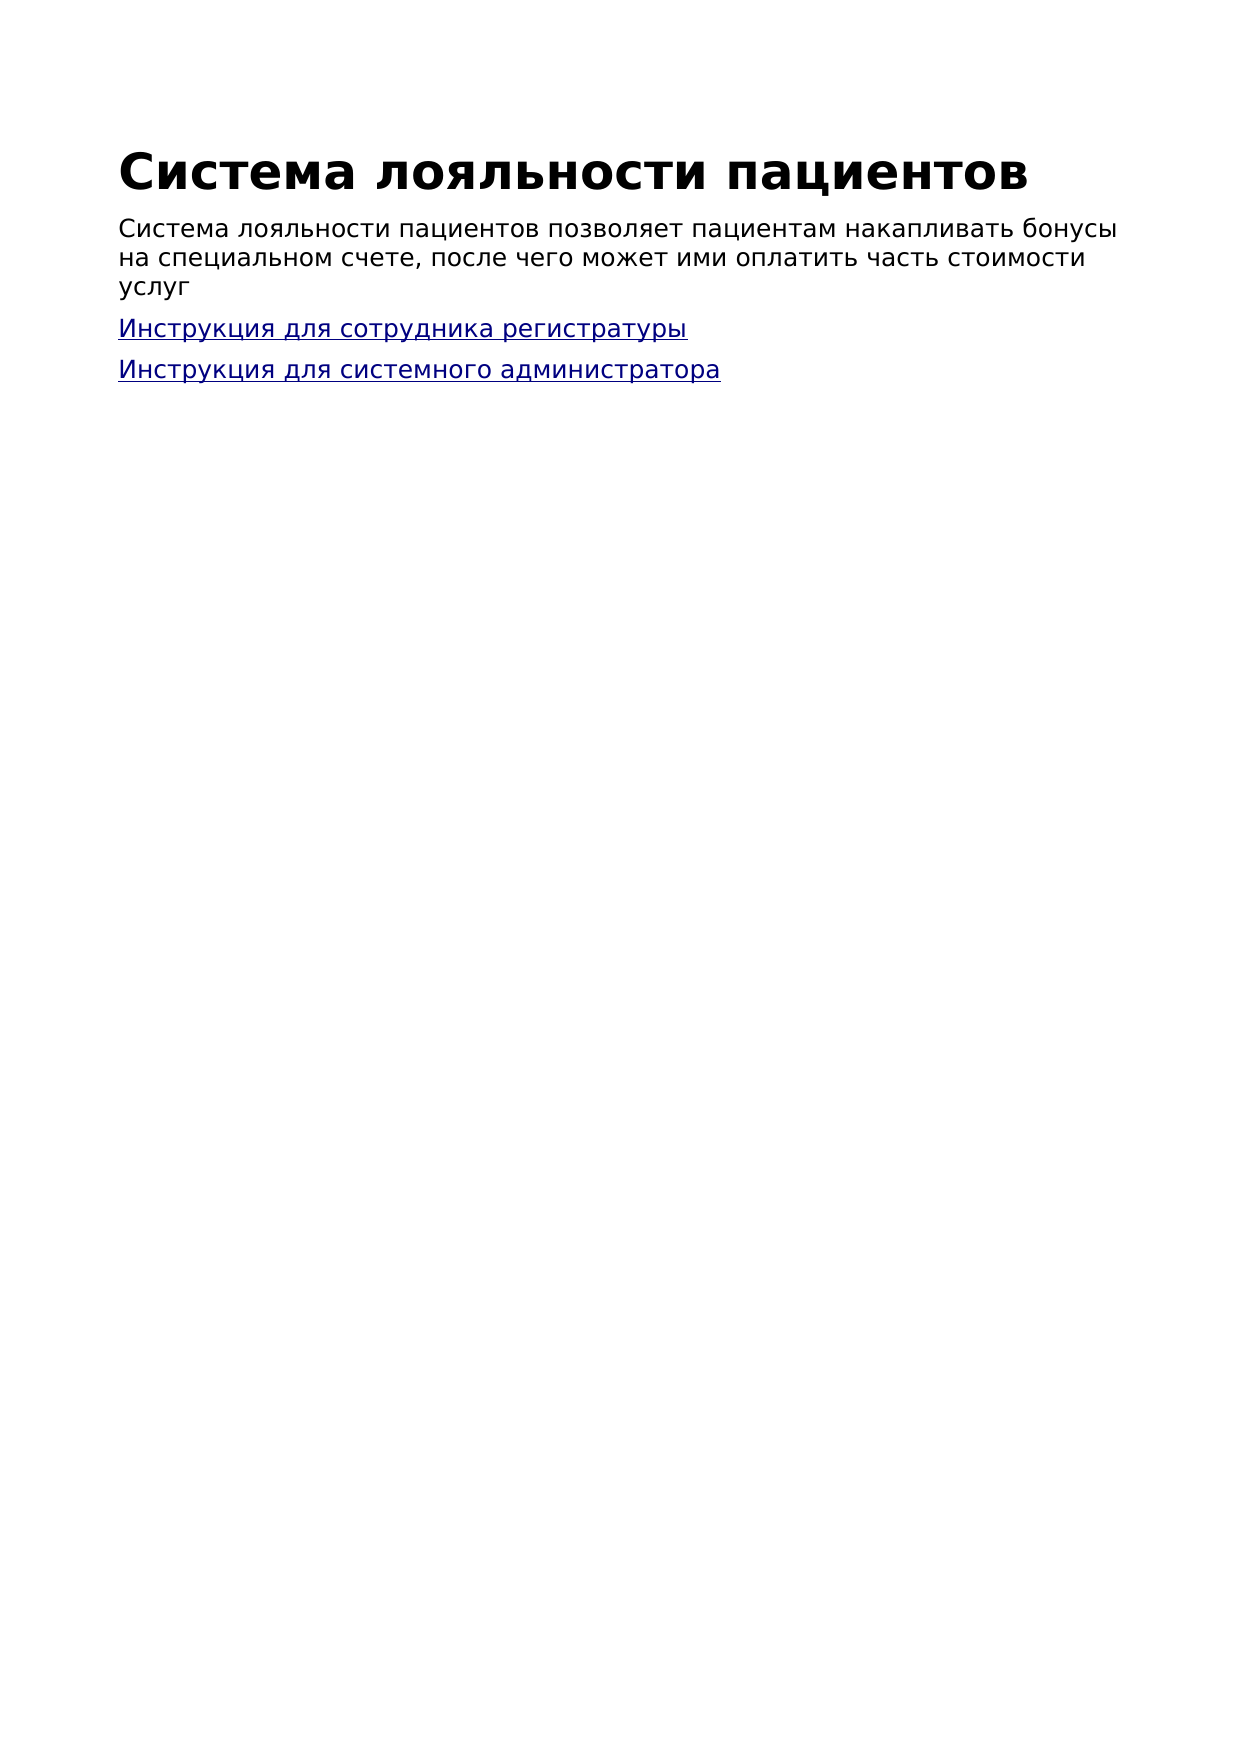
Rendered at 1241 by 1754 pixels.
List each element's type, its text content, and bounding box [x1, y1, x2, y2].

text Инструкция для сотрудника регистратуры [118, 314, 1122, 343]
subtitle Система лояльности пациентов [118, 143, 1122, 201]
text Система лояльности пациентов позволяет пациентам накапливать бонусы на специальном счете, после чего может ими оплатить часть стоимости услуг [118, 214, 1122, 301]
text Инструкция для системного администратора [118, 356, 1122, 385]
